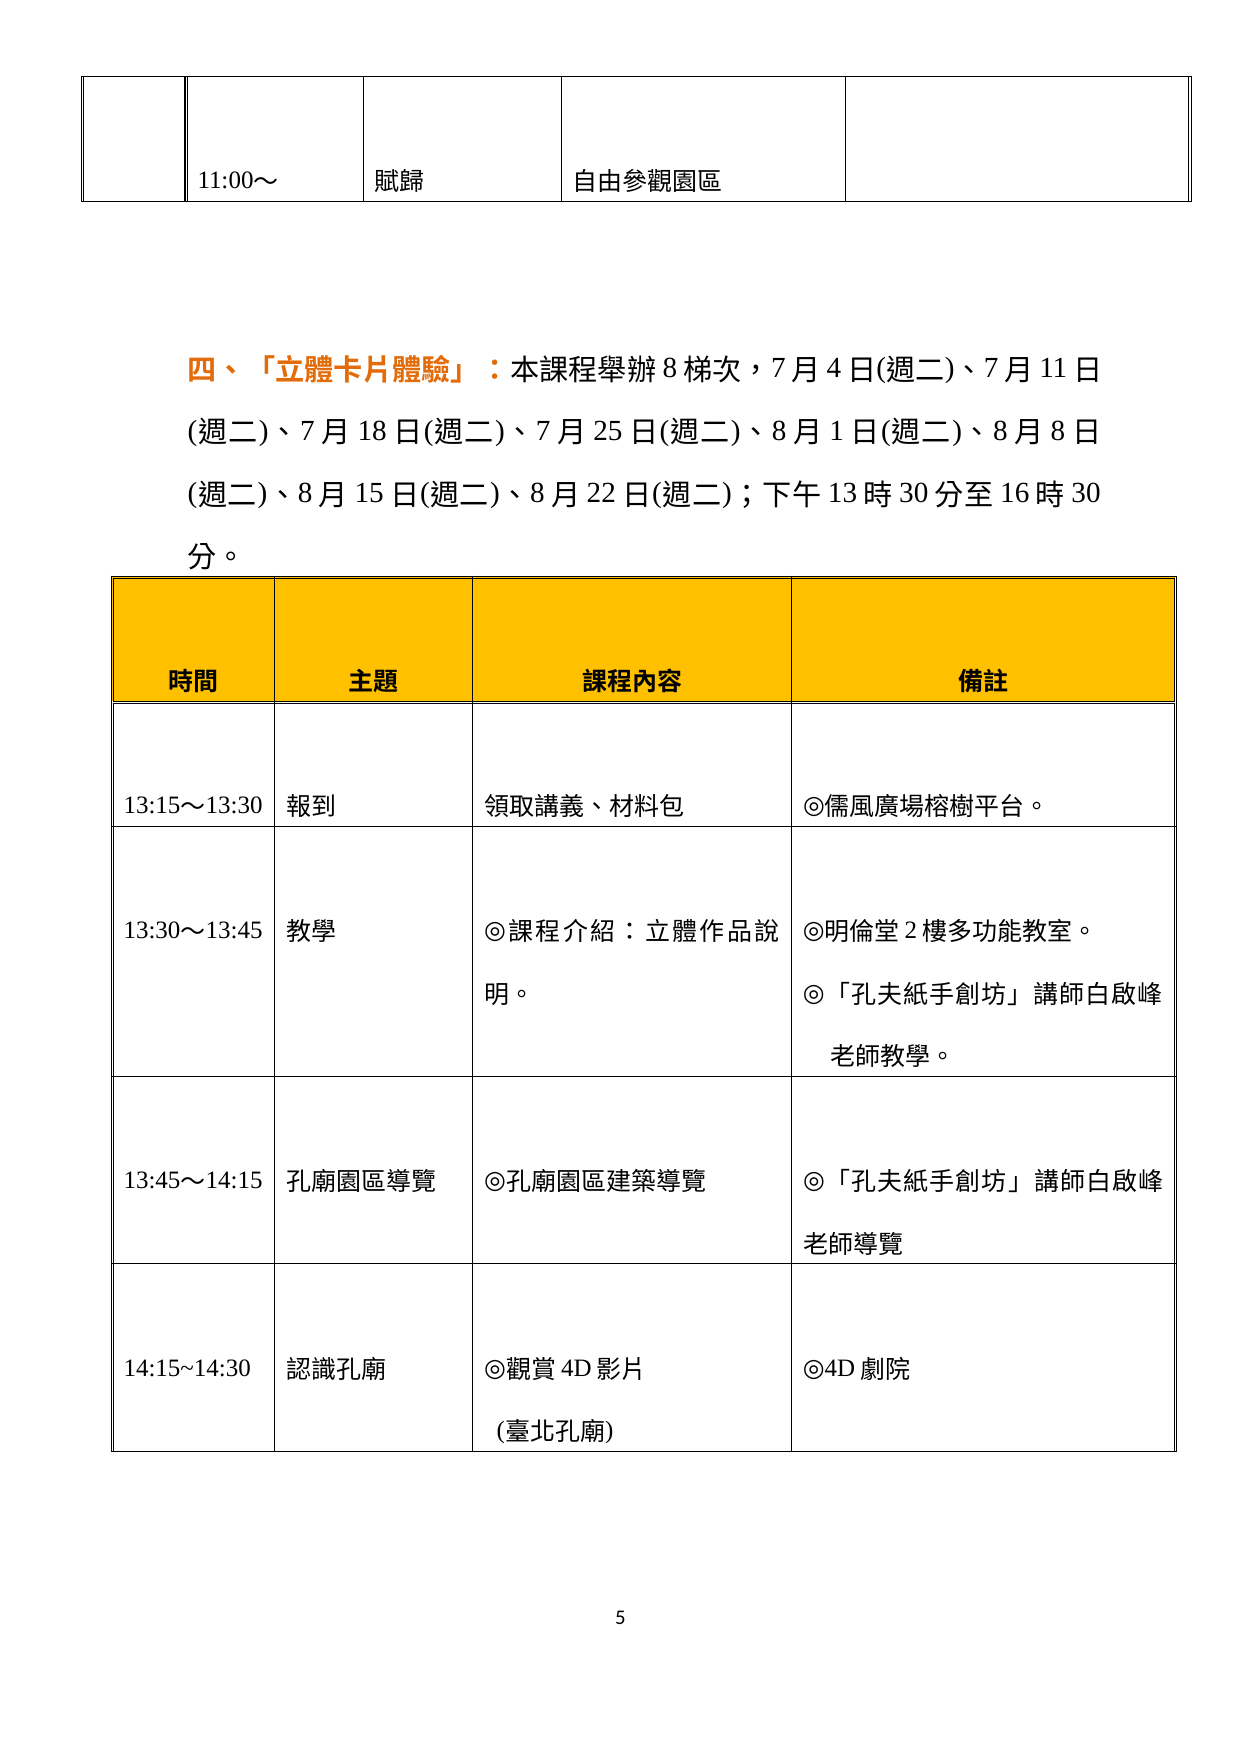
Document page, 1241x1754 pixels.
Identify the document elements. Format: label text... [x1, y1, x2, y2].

table_cell 13:45～14:15 [114, 1077, 274, 1263]
table_cell [84, 77, 184, 201]
table_cell ◎明倫堂2樓多功能教室。 ◎「孔夫紙手創坊」講師白啟峰老師教學。 [792, 827, 1174, 1076]
table_cell 孔廟園區導覽 [275, 1077, 472, 1263]
table_cell 報到 [275, 704, 472, 826]
table_cell [846, 77, 1188, 201]
table_cell ◎「孔夫紙手創坊」講師白啟峰老師導覽 [792, 1077, 1174, 1263]
table_header 備註 [792, 579, 1174, 701]
table_cell 13:15～13:30 [114, 704, 274, 826]
table_cell 認識孔廟 [275, 1264, 472, 1451]
table_cell 賦歸 [364, 77, 561, 201]
table_cell 14:15~14:30 [114, 1264, 274, 1451]
table_cell ◎4D劇院 [792, 1264, 1174, 1451]
table_cell 13:30～13:45 [114, 827, 274, 1076]
table_cell 教學 [275, 827, 472, 1076]
table_cell 11:00～ [188, 77, 363, 201]
table_cell 自由參觀園區 [562, 77, 845, 201]
table_cell ◎觀賞4D影片 (臺北孔廟) [473, 1264, 791, 1451]
table_header 時間 [114, 579, 274, 701]
text 四、「立體卡片體驗」：本課程舉辦8梯次，7月4日(週二)、7月11日(週二)、7月18日(週二)、7月25日(週二)、8月1日(週二)、8月8日(週二)、8月15日(週二)、8月22日(週二)；下午13時30分至16時30分。 [187, 326, 1103, 576]
table_header 主題 [275, 579, 472, 701]
table_cell ◎課程介紹：立體作品說明。 [473, 827, 791, 1076]
table_header 課程內容 [473, 579, 791, 701]
table_cell 領取講義、材料包 [473, 704, 791, 826]
table_cell ◎孔廟園區建築導覽 [473, 1077, 791, 1263]
table_cell ◎儒風廣場榕樹平台。 [792, 704, 1174, 826]
